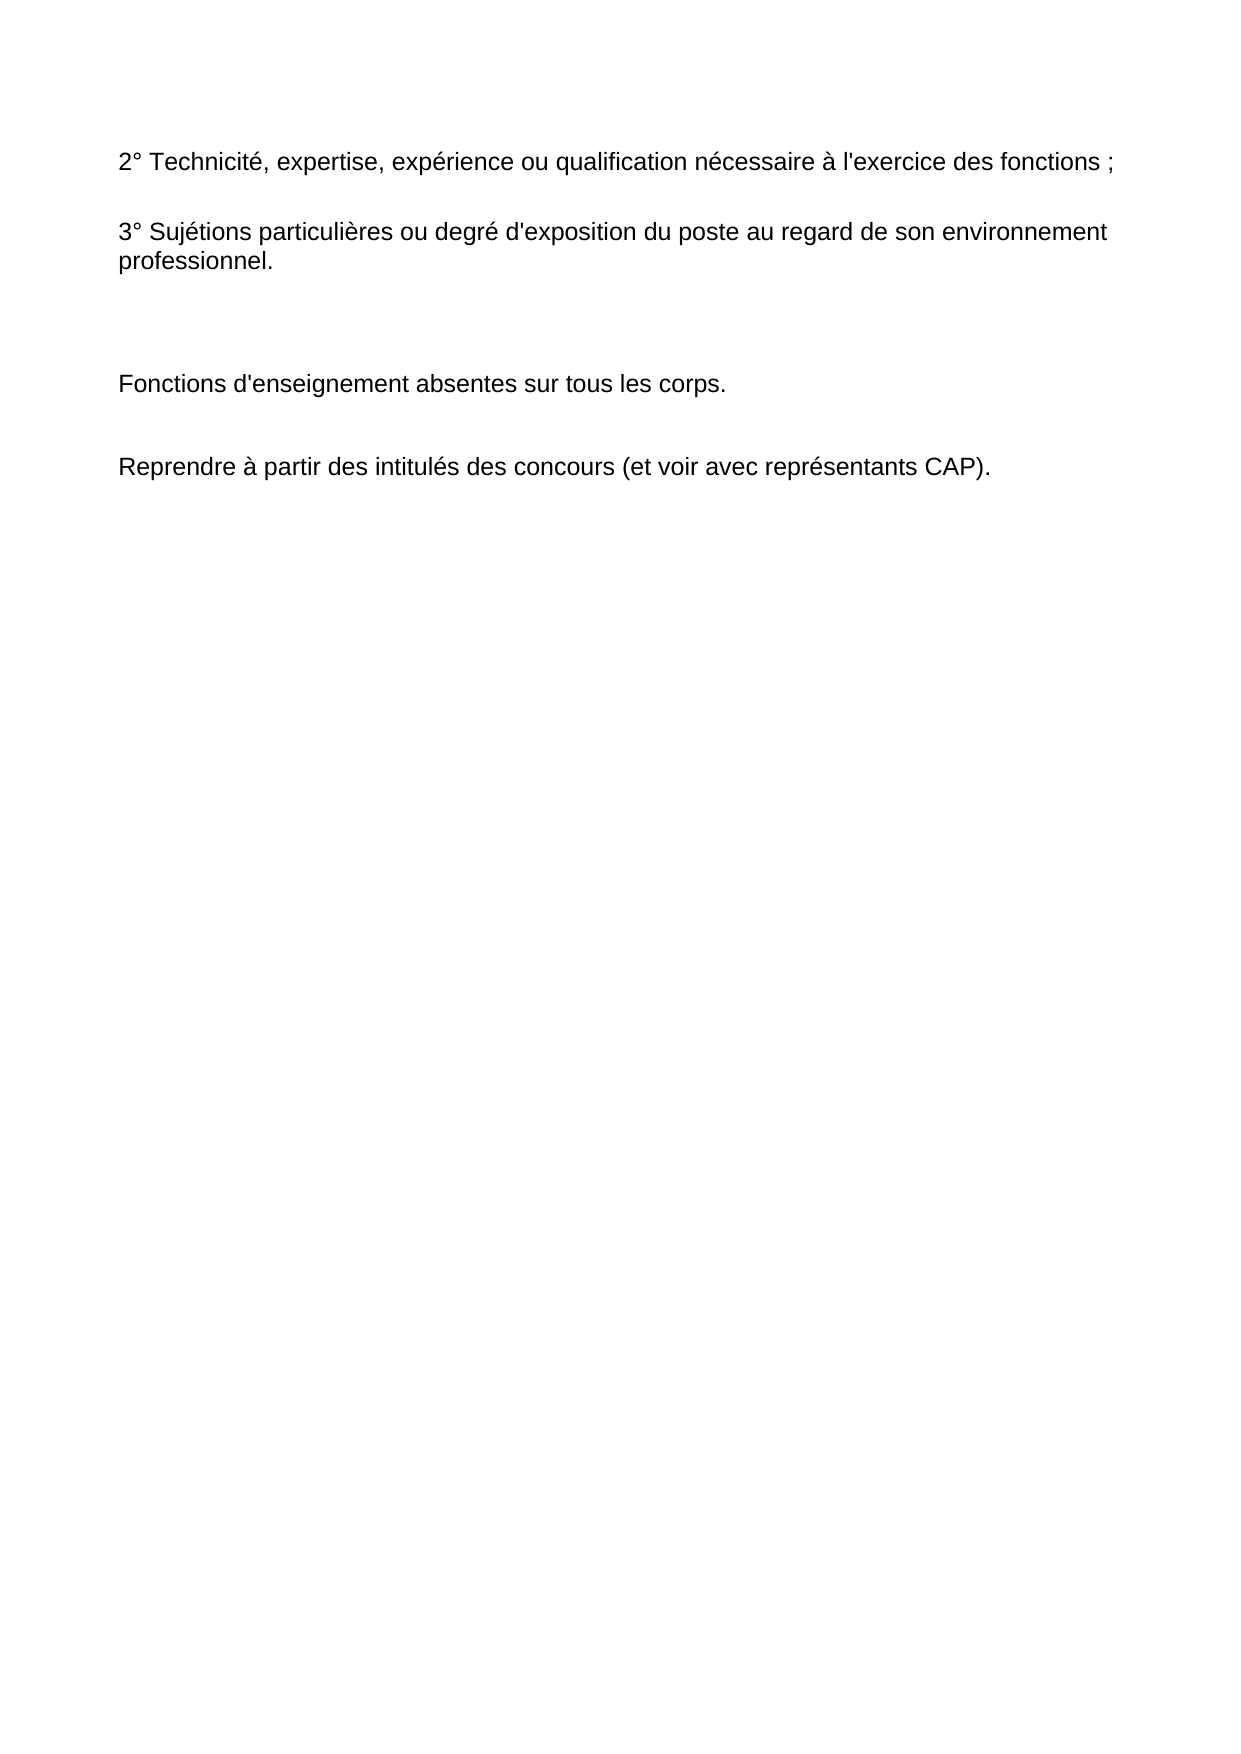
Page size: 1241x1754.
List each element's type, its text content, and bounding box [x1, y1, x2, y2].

text 2° Technicité, expertise, expérience ou qualification nécessaire à l'exercice des fonctions ; [118, 118, 1122, 176]
text Fonctions d'enseignement absentes sur tous les corps. [118, 369, 1122, 398]
text 3° Sujétions particulières ou degré d'exposition du poste au regard de son environnement professionnel. [118, 188, 1122, 274]
text Reprendre à partir des intitulés des concours (et voir avec représentants CAP). [118, 452, 1122, 481]
